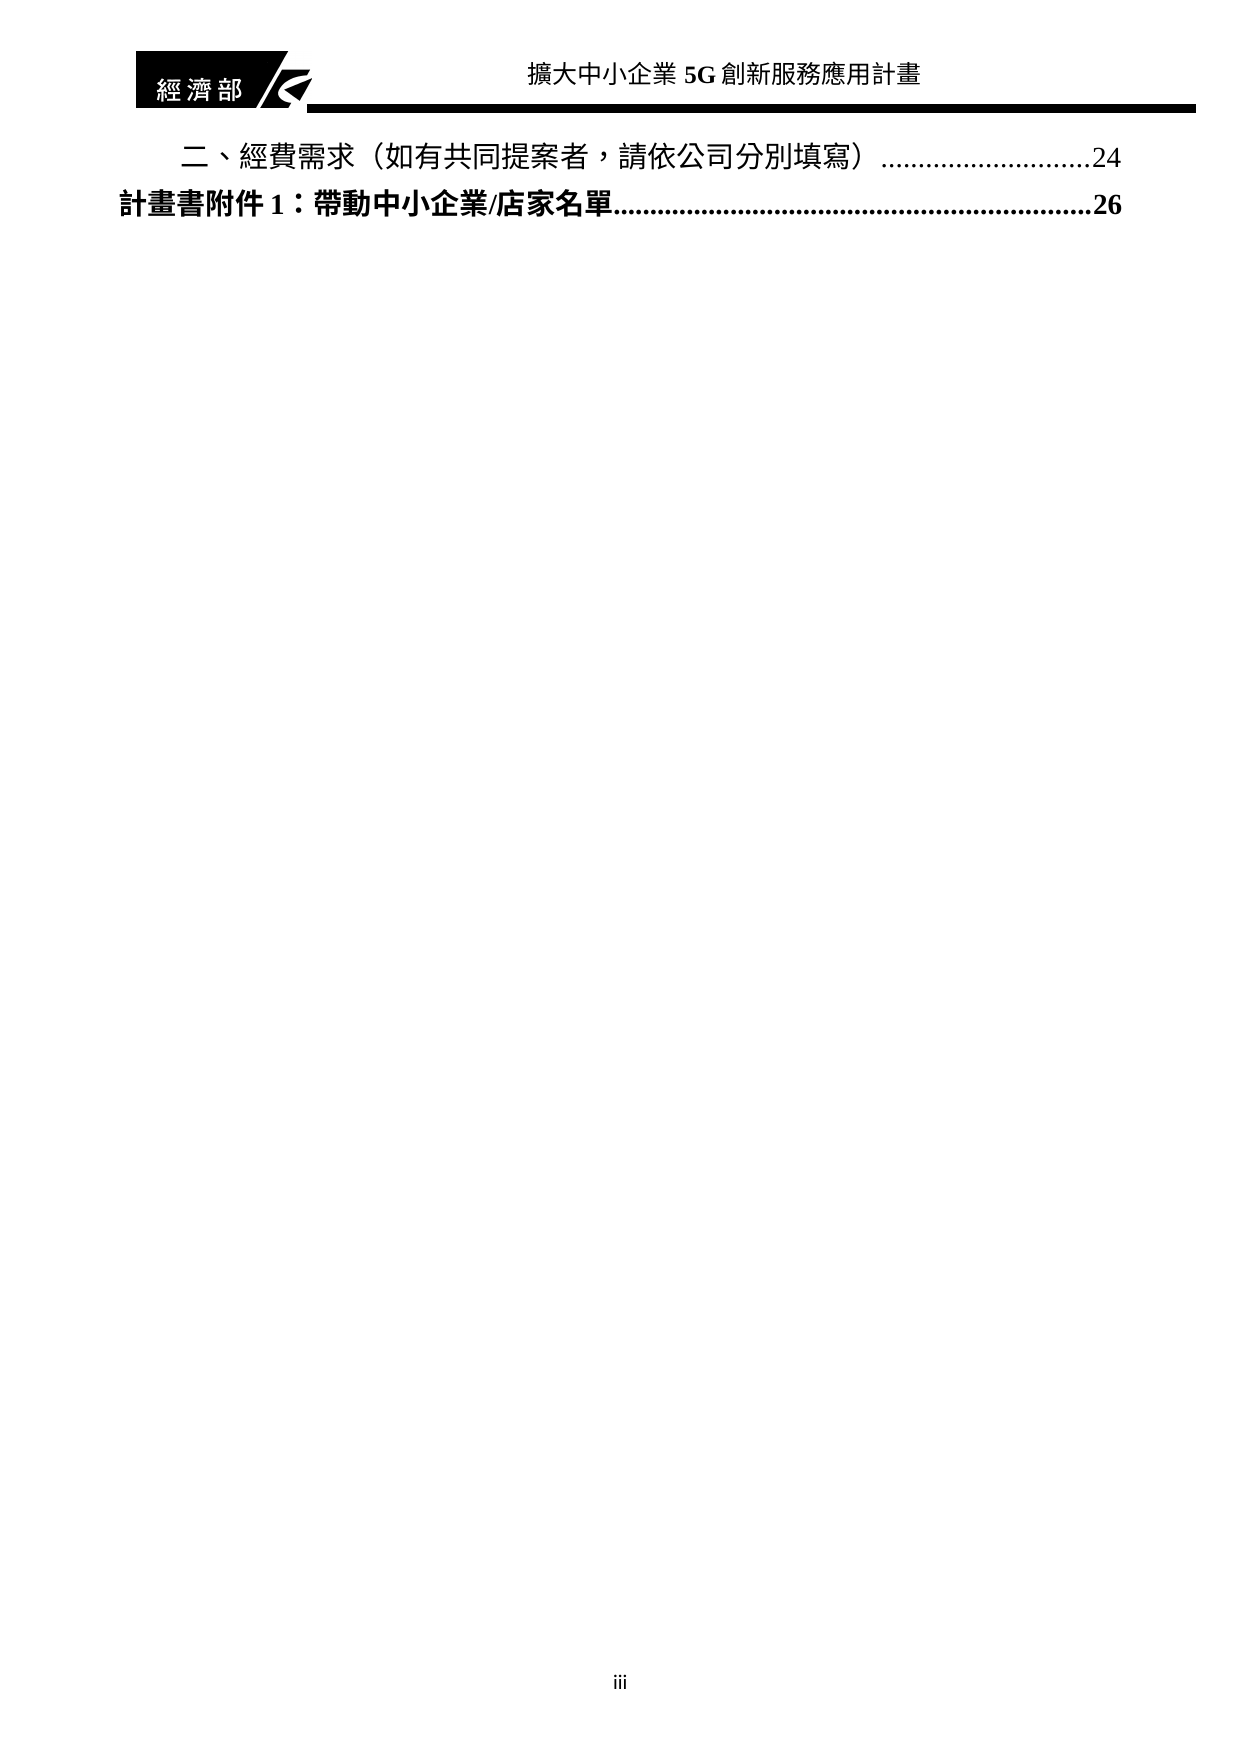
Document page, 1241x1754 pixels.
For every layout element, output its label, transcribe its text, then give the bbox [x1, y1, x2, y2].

picture [136, 51, 312, 108]
text 二、經費需求（如有共同提案者，請依公司分別填寫） 24 [181, 127, 1122, 177]
text 計畫書附件1：帶動中小企業/店家名單 26 [118, 177, 1122, 223]
